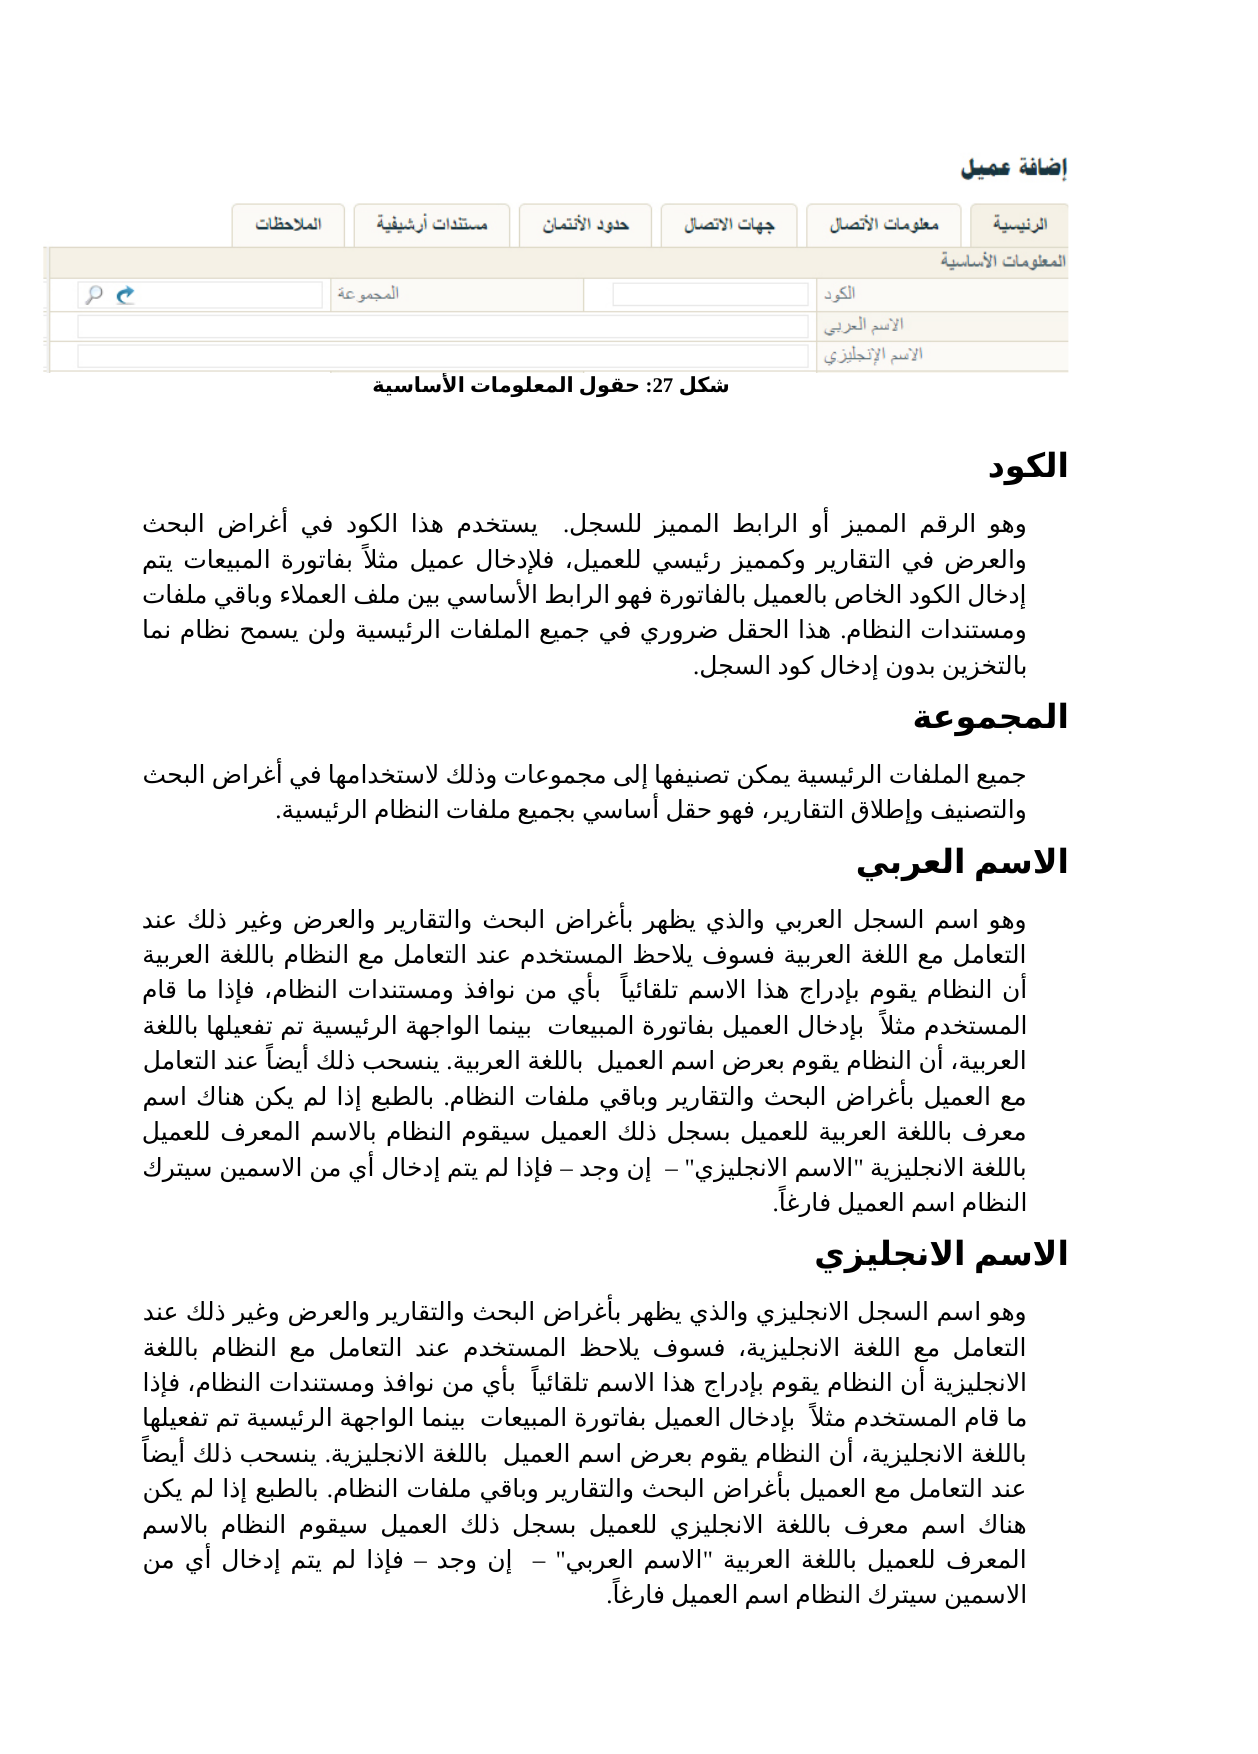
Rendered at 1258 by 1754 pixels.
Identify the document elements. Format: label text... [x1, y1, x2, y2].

text الاسم الانجليزي [142, 1234, 1069, 1273]
text شكل 27: حقول المعلومات الأساسية [31, 146, 1076, 397]
picture [43, 143, 1069, 373]
text وهو الرقم المميز أو الرابط المميز للسجل. يستخدم هذا الكود في أغراض البحث والعرض في التقارير وكمميز رئيسي للعميل، فلإدخال عميل مثلاً بفاتورة المبيعات يتم إدخال الكود الخاص بالعميل بالفاتورة فهو الرابط الأساسي بين ملف العملاء وباقي ملفات ومستندات النظام. هذا الحقل ضروري في جميع الملفات الرئيسية ولن يسمح نظام نما بالتخزين بدون إدخال كود السجل. [142, 503, 1028, 680]
text جميع الملفات الرئيسية يمكن تصنيفها إلى مجموعات وذلك لاستخدامها في أغراض البحث والتصنيف وإطلاق التقارير، فهو حقل أساسي بجميع ملفات النظام الرئيسية. [142, 753, 1028, 824]
text وهو اسم السجل العربي والذي يظهر بأغراض البحث والتقارير والعرض وغير ذلك عند التعامل مع اللغة العربية فسوف يلاحظ المستخدم عند التعامل مع النظام باللغة العربية أن النظام يقوم بإدراج هذا الاسم تلقائياً بأي من نوافذ ومستندات النظام، فإذا ما قام المستخدم مثلاً بإدخال العميل بفاتورة المبيعات بينما الواجهة الرئيسية تم تفعيلها باللغة العربية، أن النظام يقوم بعرض اسم العميل باللغة العربية. ينسحب ذلك أيضاً عند التعامل مع العميل بأغراض البحث والتقارير وباقي ملفات النظام. بالطبع إذا لم يكن هناك اسم معرف باللغة العربية للعميل بسجل ذلك العميل سيقوم النظام بالاسم المعرف للعميل باللغة الانجليزية "الاسم الانجليزي" – إن وجد – فإذا لم يتم إدخال أي من الاسمين سيترك النظام اسم العميل فارغاً. [142, 898, 1028, 1217]
text وهو اسم السجل الانجليزي والذي يظهر بأغراض البحث والتقارير والعرض وغير ذلك عند التعامل مع اللغة الانجليزية، فسوف يلاحظ المستخدم عند التعامل مع النظام باللغة الانجليزية أن النظام يقوم بإدراج هذا الاسم تلقائياً بأي من نوافذ ومستندات النظام، فإذا ما قام المستخدم مثلاً بإدخال العميل بفاتورة المبيعات بينما الواجهة الرئيسية تم تفعيلها باللغة الانجليزية، أن النظام يقوم بعرض اسم العميل باللغة الانجليزية. ينسحب ذلك أيضاً عند التعامل مع العميل بأغراض البحث والتقارير وباقي ملفات النظام. بالطبع إذا لم يكن هناك اسم معرف باللغة الانجليزي للعميل بسجل ذلك العميل سيقوم النظام بالاسم المعرف للعميل باللغة العربية "الاسم العربي" – إن وجد – فإذا لم يتم إدخال أي من الاسمين سيترك النظام اسم العميل فارغاً. [142, 1291, 1028, 1609]
text الكود [142, 447, 1069, 485]
text المجموعة [142, 697, 1069, 736]
text الاسم العربي [142, 842, 1069, 880]
